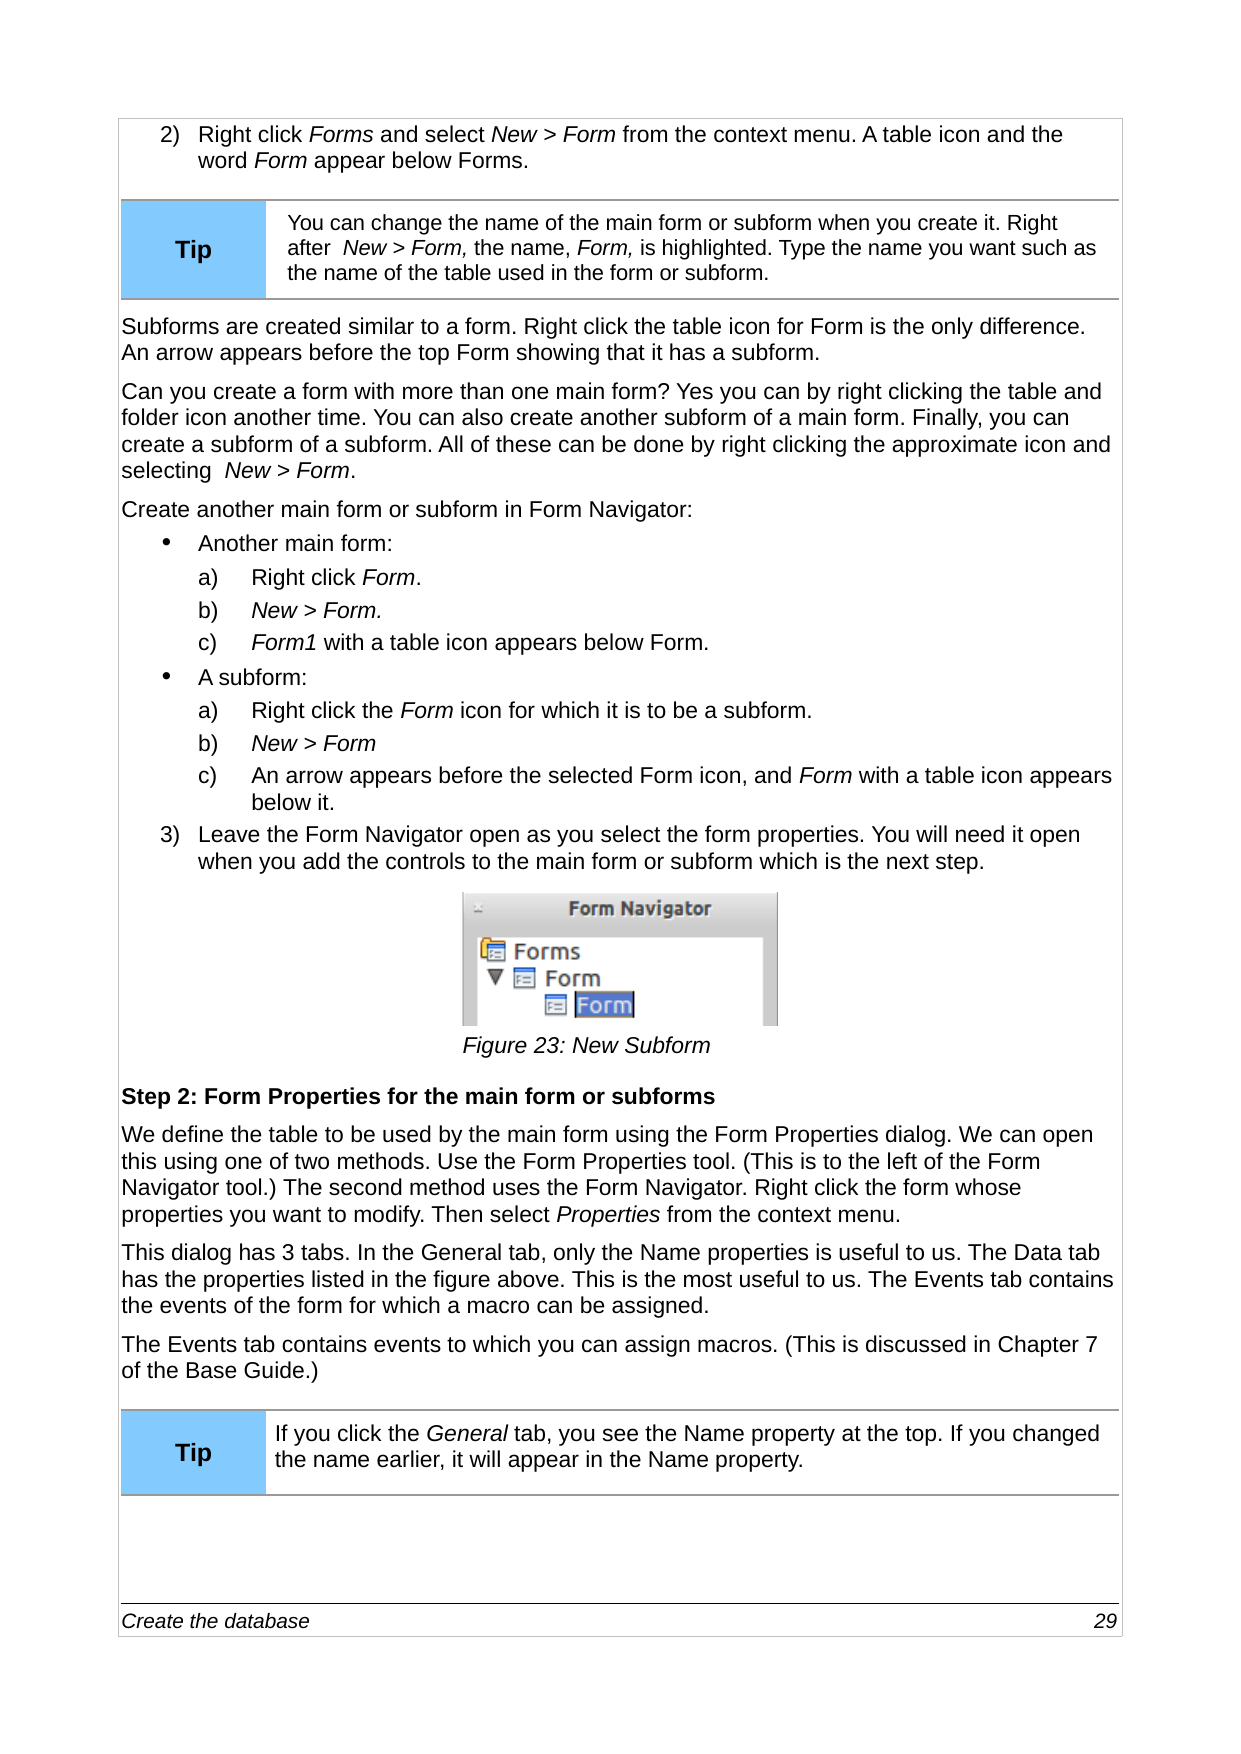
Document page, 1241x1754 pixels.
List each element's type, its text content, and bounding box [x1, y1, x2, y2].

table_header If you click the General tab, you see the Name property at the top. If you changed the name earlier, it will appear in the Name property. [266, 1411, 1119, 1494]
list Right click the Form icon for which it is to be a subform. [198, 697, 1119, 724]
table_header You can change the name of the main form or subform when you create it. Right after New > Form, the name, Form, is highlighted. Type the name you want such as the name of the table used in the form or subform. [266, 201, 1119, 298]
list Right click Forms and select New > Form from the context menu. A table icon and the word Form appear below Forms. [180, 121, 1119, 174]
list A subform: [159, 662, 1119, 691]
text Can you create a form with more than one main form? Yes you can by right clicking the table and folder icon another time. You can also create another subform of a main form. Finally, you can create a subform of a subform. All of these can be done by right clicking the approximate icon and selecting New > Form. [121, 378, 1119, 483]
table_header Tip [121, 1411, 266, 1494]
list Another main form: [159, 529, 1119, 558]
list An arrow appears before the selected Form icon, and Form with a table icon appears below it. [198, 762, 1119, 815]
table_header Tip [121, 201, 266, 298]
list Form1 with a table icon appears below Form. [198, 629, 1119, 656]
text Step 2: Form Properties for the main form or subforms [121, 1083, 1119, 1109]
list Create another main form or subform in Form Navigator: [121, 496, 1119, 522]
picture [462, 892, 778, 1026]
text Figure 23: New Subform [462, 1032, 778, 1058]
text Subforms are created similar to a form. Right click the table icon for Form is the only difference. An arrow appears before the top Form showing that it has a subform. [121, 313, 1119, 365]
text This dialog has 3 tabs. In the General tab, only the Name properties is useful to us. The Data tab has the properties listed in the figure above. This is the most useful to us. The Events tab contains the events of the form for which a macro can be assigned. [121, 1239, 1119, 1318]
text We define the table to be used by the main form using the Form Properties dialog. We can open this using one of two methods. Use the Form Properties tool. (This is to the left of the Form Navigator tool.) The second method uses the Form Navigator. Right click the form whose properties you want to modify. Then select Properties from the context menu. [121, 1121, 1119, 1227]
list Leave the Form Navigator open as you select the form properties. You will need it open when you add the controls to the main form or subform which is the next step. [180, 821, 1119, 874]
list New > Form [198, 730, 1119, 756]
list Right click Form. [198, 564, 1119, 590]
list New > Form. [198, 597, 1119, 623]
text The Events tab contains events to which you can assign macros. (This is discussed in Chapter 7 of the Base Guide.) [121, 1331, 1119, 1384]
